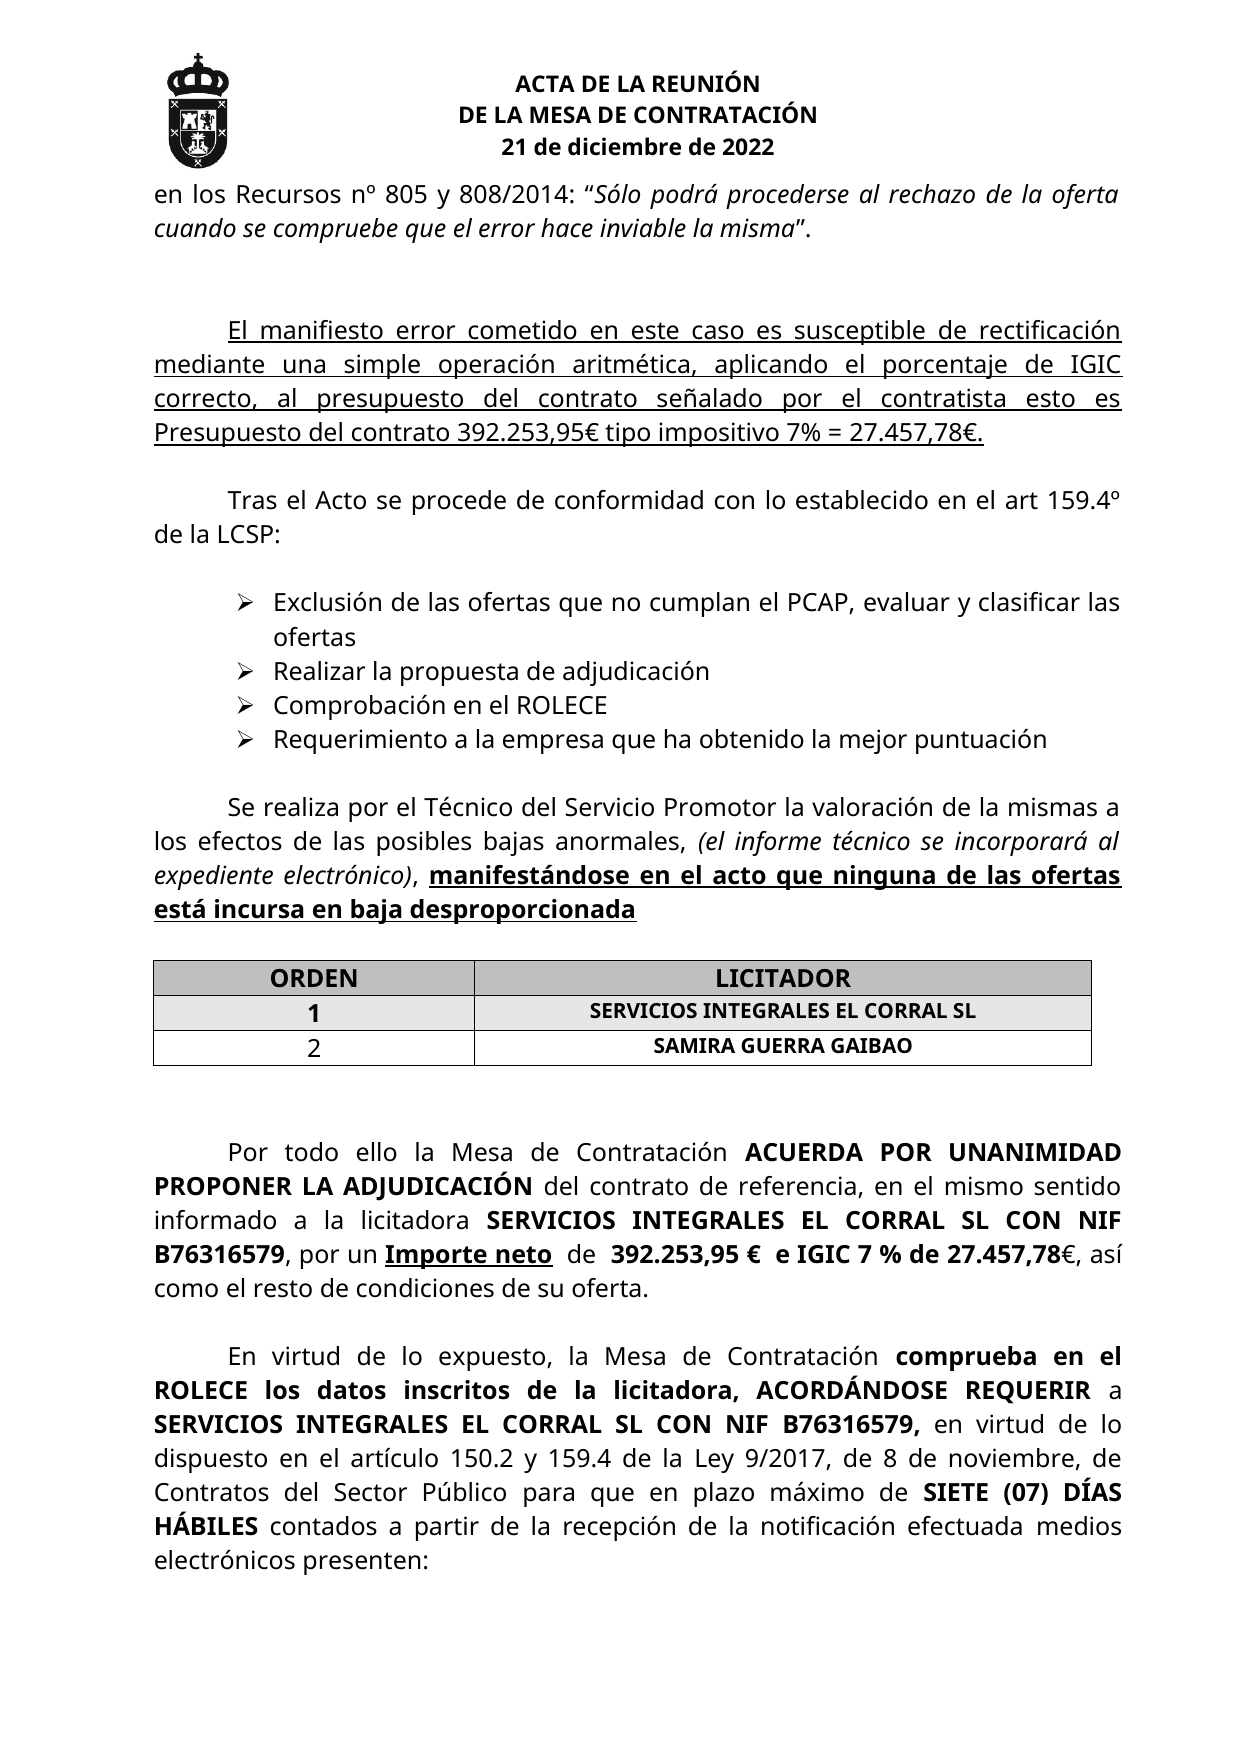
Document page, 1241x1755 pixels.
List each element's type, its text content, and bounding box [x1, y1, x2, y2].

text Por todo ello la Mesa de Contratación ACUERDA por unanimidad proponer la adjudicación del contrato de referencia, en el mismo sentido informado a la licitadora Servicios INTEGRALES EL corral sl con NIF B76316579, por un Importe neto de 392.253,95 € e IGIC 7 % de 27.457,78€, así como el resto de condiciones de su oferta. [153, 1134, 1122, 1304]
text Tras el Acto se procede de conformidad con lo establecido en el art 159.4º de la LCSP: [153, 483, 1122, 551]
text En virtud de lo expuesto, la Mesa de Contratación comprueba en el ROLECE los datos inscritos de la licitadora, ACORDÁNDOSE REQUERIR a Servicios INTEGRALES EL corral sl con NIF B76316579, en virtud de lo dispuesto en el artículo 150.2 y 159.4 de la Ley 9/2017, de 8 de noviembre, de Contratos del Sector Público para que en plazo máximo de SIETE (07) DÍAS HÁBILES contados a partir de la recepción de la notificación efectuada medios electrónicos presenten: [153, 1339, 1122, 1577]
table_cell Servicios INTEGRALES EL corral sl [475, 996, 1091, 1030]
table_header LICITADOR [475, 961, 1091, 995]
table_cell 2 [154, 1031, 474, 1065]
text El manifiesto error cometido en este caso es susceptible de rectificación mediante una simple operación aritmética, aplicando el porcentaje de IGIC [153, 313, 1122, 376]
table_cell 1 [154, 996, 474, 1030]
table_cell SAMIRA GUERRA GAIBAO [475, 1031, 1091, 1065]
list Requerimiento a la empresa que ha obtenido la mejor puntuación [235, 721, 1122, 755]
picture [164, 50, 231, 171]
text correcto, al presupuesto del contrato señalado por el contratista esto es [153, 377, 1122, 409]
text Se realiza por el Técnico del Servicio Promotor la valoración de la mismas a los efectos de las posibles bajas anormales, (el informe técnico se incorporará al expediente electrónico), manifestándose en el acto que ninguna de las ofertas está incursa en baja desproporcionada [153, 789, 1122, 926]
list Realizar la propuesta de adjudicación [235, 653, 1122, 687]
table_header ORDEN [154, 961, 474, 995]
list Exclusión de las ofertas que no cumplan el PCAP, evaluar y clasificar las ofertas [235, 585, 1122, 653]
text Presupuesto del contrato 392.253,95€ tipo impositivo 7% = 27.457,78€. [153, 410, 1122, 449]
text en los Recursos nº 805 y 808/2014: “Sólo podrá procederse al rechazo de la oferta cuando se compruebe que el error hace inviable la misma”. [153, 176, 1122, 244]
list Comprobación en el ROLECE [235, 687, 1122, 721]
